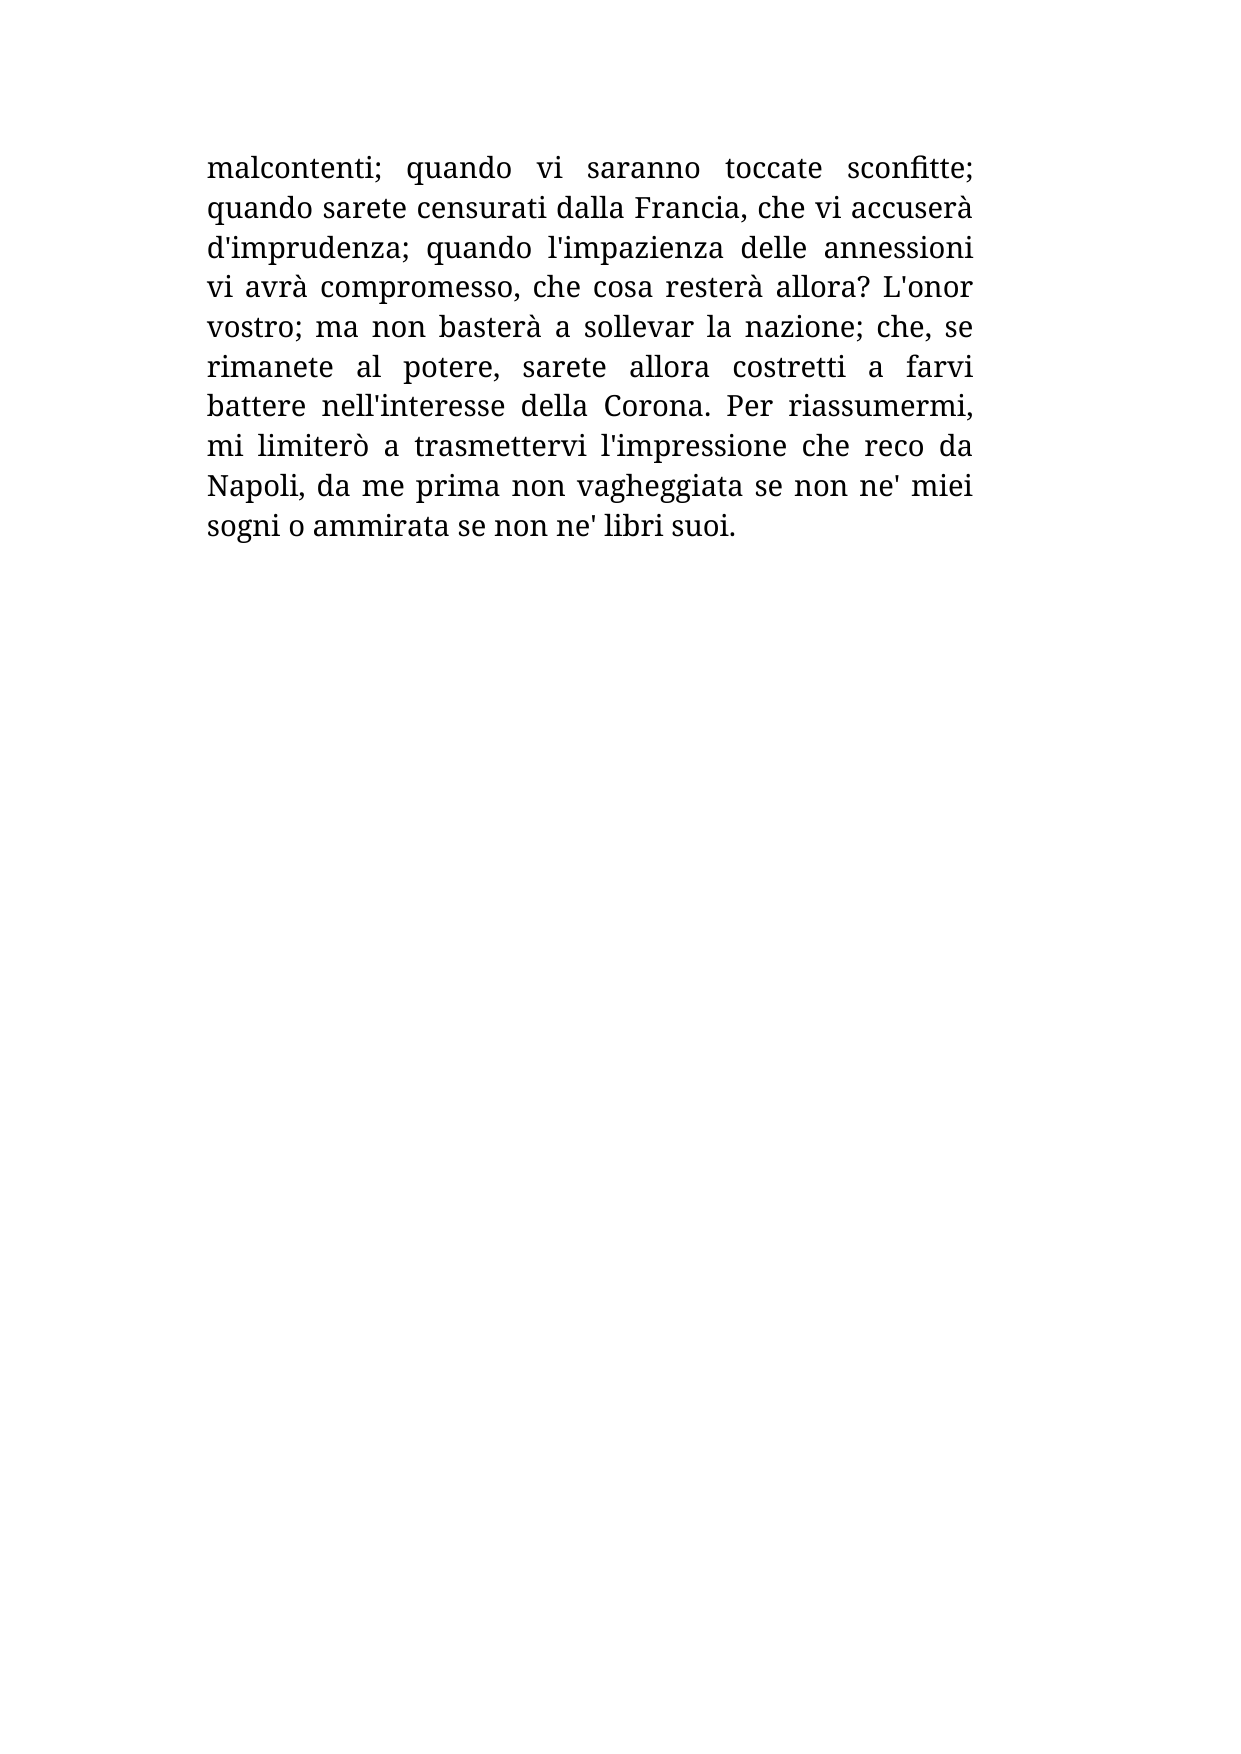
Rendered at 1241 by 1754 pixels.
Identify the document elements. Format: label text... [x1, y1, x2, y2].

text malcontenti; quando vi saranno toccate sconfitte; quando sarete censurati dalla Francia, che vi accuserà d'imprudenza; quando l'impazienza delle annessioni vi avrà compromesso, che cosa resterà allora? L'onor vostro; ma non basterà a sollevar la nazione; che, se rimanete al potere, sarete allora costretti a farvi battere nell'interesse della Corona. Per riassumermi, mi limiterò a trasmettervi l'impressione che reco da Napoli, da me prima non vagheggiata se non ne' miei sogni o ammirata se non ne' libri suoi. [207, 148, 974, 544]
